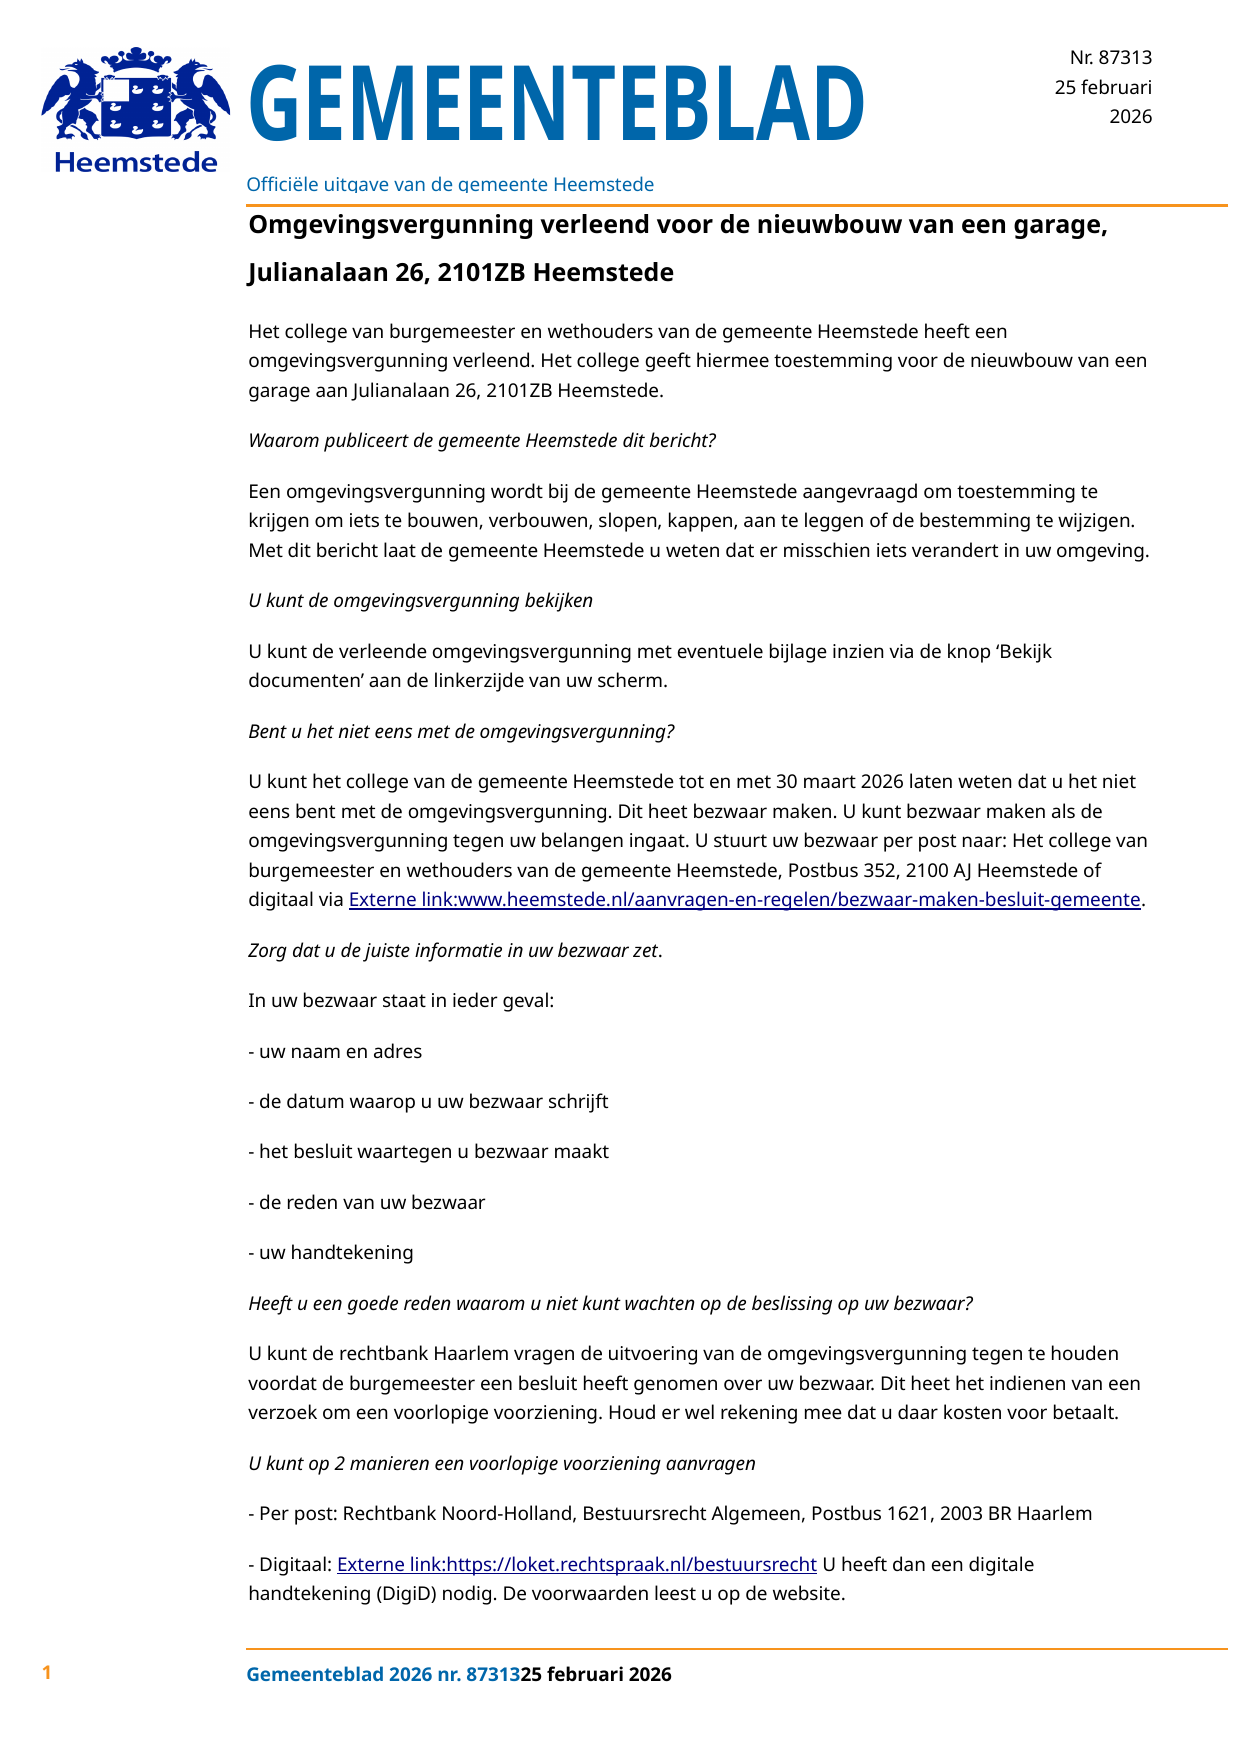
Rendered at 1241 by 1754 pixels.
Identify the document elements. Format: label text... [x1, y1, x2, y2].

text - Per post: Rechtbank Noord-Holland, Bestuursrecht Algemeen, Postbus 1621, 2003 BR Haarlem [248, 1500, 1152, 1526]
text - het besluit waartegen u bezwaar maakt [248, 1139, 1152, 1164]
text Het college van burgemeester en wethouders van de gemeente Heemstede heeft een omgevingsvergunning verleend. Het college geeft hiermee toestemming voor de nieuwbouw van een garage aan Julianalaan 26, 2101ZB Heemstede. [248, 318, 1152, 403]
text U kunt op 2 manieren een voorlopige voorziening aanvragen [248, 1450, 1152, 1476]
text Heeft u een goede reden waarom u niet kunt wachten op de beslissing op uw bezwaar? [248, 1290, 1152, 1316]
text Zorg dat u de juiste informatie in uw bezwaar zet. [248, 937, 1152, 963]
text U kunt de rechtbank Haarlem vragen de uitvoering van de omgevingsvergunning tegen te houden voordat de burgemeester een besluit heeft genomen over uw bezwaar. Dit heet het indienen van een verzoek om een voorlopige voorziening. Houd er wel rekening mee dat u daar kosten voor betaalt. [248, 1340, 1152, 1425]
text - uw naam en adres [248, 1038, 1152, 1064]
text Omgevingsvergunning verleend voor de nieuwbouw van een garage, Julianalaan 26, 2101ZB Heemstede [248, 207, 1152, 288]
text Bent u het niet eens met de omgevingsvergunning? [248, 718, 1152, 744]
text - Digitaal: Externe link:https://loket.rechtspraak.nl/bestuursrecht U heeft dan een digitale handtekening (DigiD) nodig. De voorwaarden leest u op de website. [248, 1551, 1152, 1606]
text U kunt de verleende omgevingsvergunning met eventuele bijlage inzien via de knop ‘Bekijk documenten’ aan de linkerzijde van uw scherm. [248, 638, 1152, 693]
text - de datum waarop u uw bezwaar schrijft [248, 1088, 1152, 1114]
text - de reden van uw bezwaar [248, 1189, 1152, 1215]
text U kunt het college van de gemeente Heemstede tot en met 30 maart 2026 laten weten dat u het niet eens bent met de omgevingsvergunning. Dit heet bezwaar maken. U kunt bezwaar maken als de omgevingsvergunning tegen uw belangen ingaat. U stuurt uw bezwaar per post naar: Het college van burgemeester en wethouders van de gemeente Heemstede, Postbus 352, 2100 AJ Heemstede of digitaal via Externe link:www.heemstede.nl/aanvragen-en-regelen/bezwaar-maken-besluit-gemeente. [248, 768, 1152, 912]
text Een omgevingsvergunning wordt bij de gemeente Heemstede aangevraagd om toestemming te krijgen om iets te bouwen, verbouwen, slopen, kappen, aan te leggen of de bestemming te wijzigen. Met dit bericht laat de gemeente Heemstede u weten dat er misschien iets verandert in uw omgeving. [248, 478, 1152, 563]
text U kunt de omgevingsvergunning bekijken [248, 587, 1152, 613]
picture [41, 47, 231, 172]
text - uw handtekening [248, 1239, 1152, 1265]
text Waarom publiceert de gemeente Heemstede dit bericht? [248, 427, 1152, 453]
text In uw bezwaar staat in ieder geval: [248, 987, 1152, 1013]
